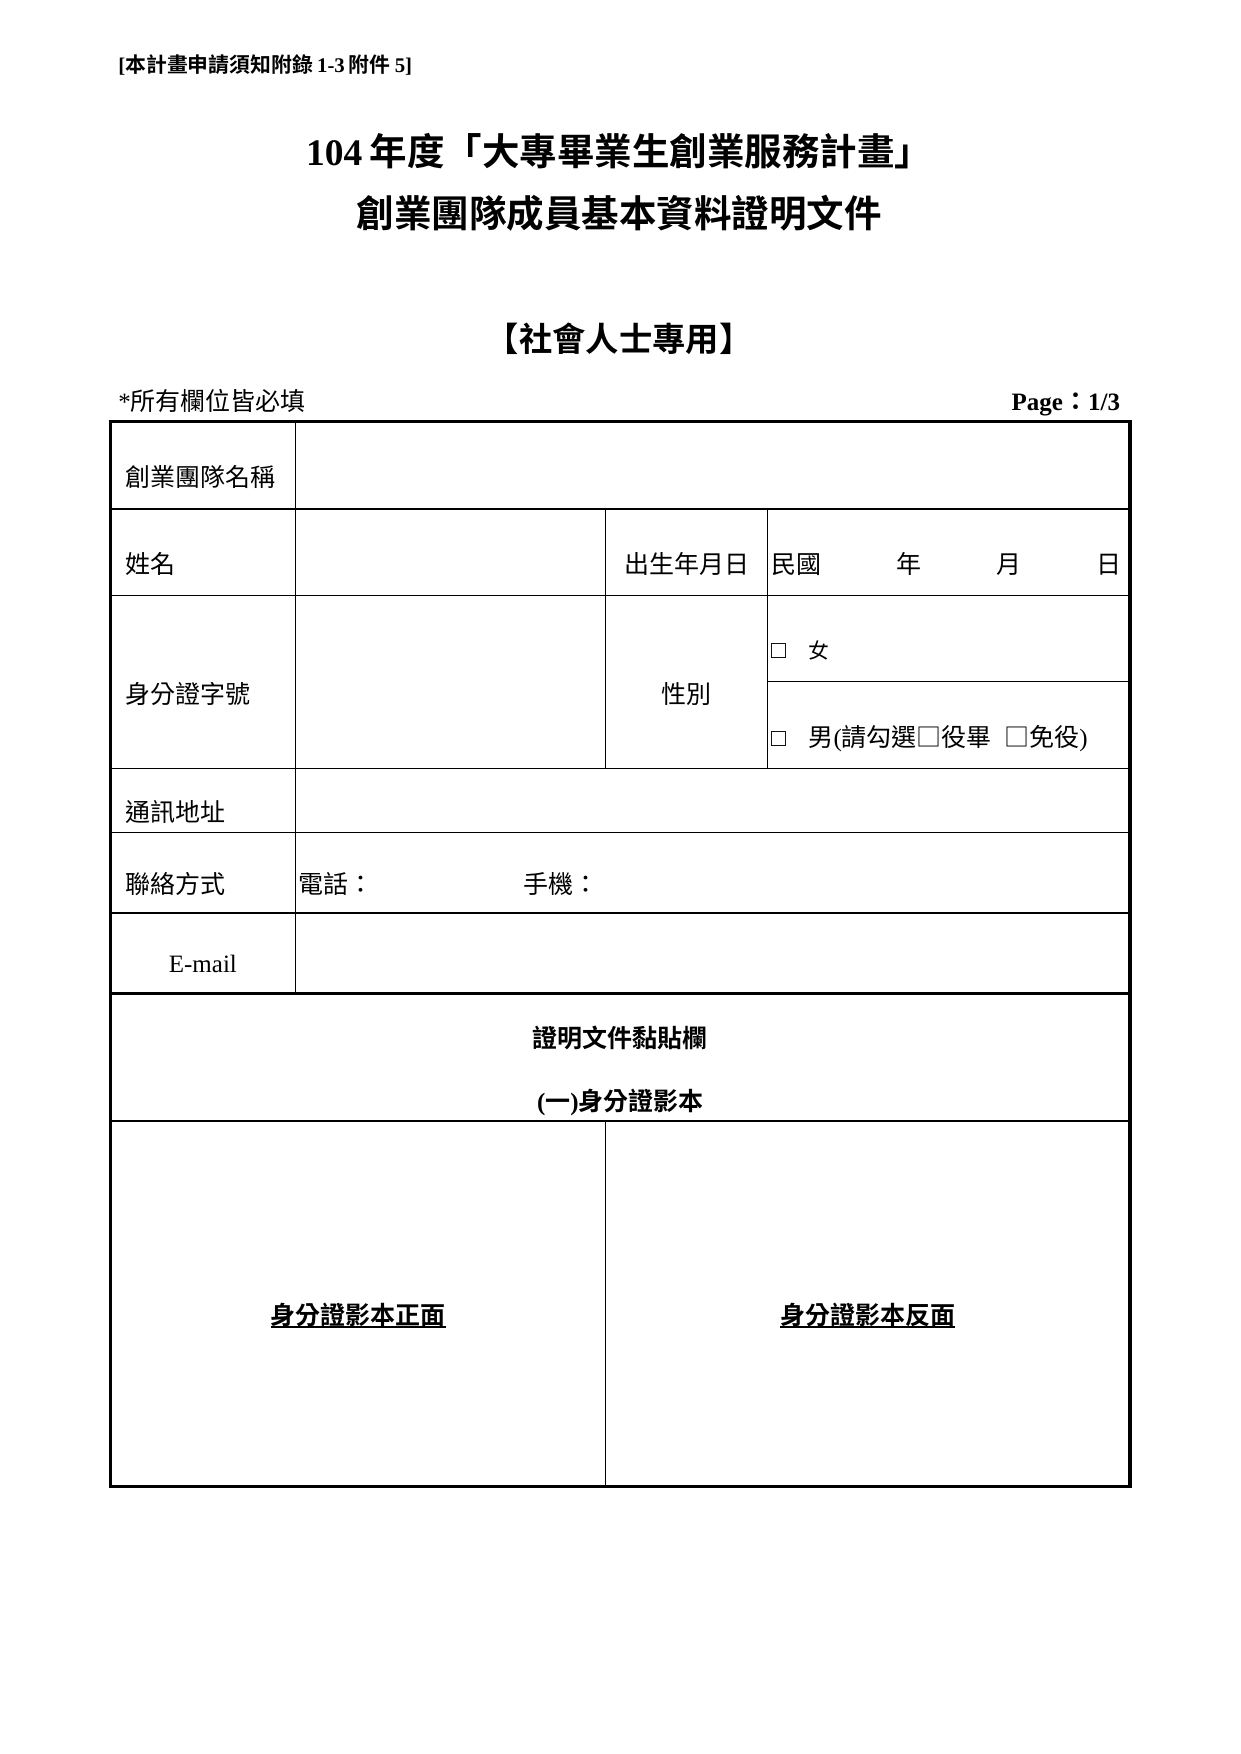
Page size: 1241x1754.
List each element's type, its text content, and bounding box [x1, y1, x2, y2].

table_cell 民國 年 月 日 [768, 510, 1128, 594]
table_cell 性別 [606, 596, 767, 768]
table_cell 女 [768, 596, 1128, 681]
table_cell 身分證字號 [112, 596, 295, 768]
table_cell [296, 914, 1128, 992]
table_cell 身分證影本正面 [112, 1122, 605, 1484]
text [本計畫申請須知附錄1-3附件5] [118, 48, 1122, 79]
table_cell 電話： 手機： [296, 833, 1128, 912]
table_cell [296, 510, 605, 594]
text *所有欄位皆必填 Page：1/3 [118, 357, 1120, 420]
table_cell 姓名 [112, 510, 295, 594]
text 104年度「大專畢業生創業服務計畫」 [118, 107, 1120, 170]
table_cell [296, 596, 605, 768]
table_cell 證明文件黏貼欄 (一)身分證影本 [112, 995, 1128, 1120]
table_cell E-mail [112, 914, 295, 992]
table_header [296, 423, 1128, 508]
table_cell 出生年月日 [606, 510, 767, 594]
table_cell 聯絡方式 [112, 833, 295, 912]
text 創業團隊成員基本資料證明文件 [118, 170, 1120, 232]
table_cell 通訊地址 [112, 769, 295, 832]
table_cell [296, 769, 1128, 832]
table_cell 男(請勾選□役畢 □免役) [768, 682, 1128, 768]
table_header 創業團隊名稱 [112, 423, 295, 508]
text 【社會人士專用】 [118, 295, 1120, 357]
table_cell 身分證影本反面 [606, 1122, 1128, 1484]
